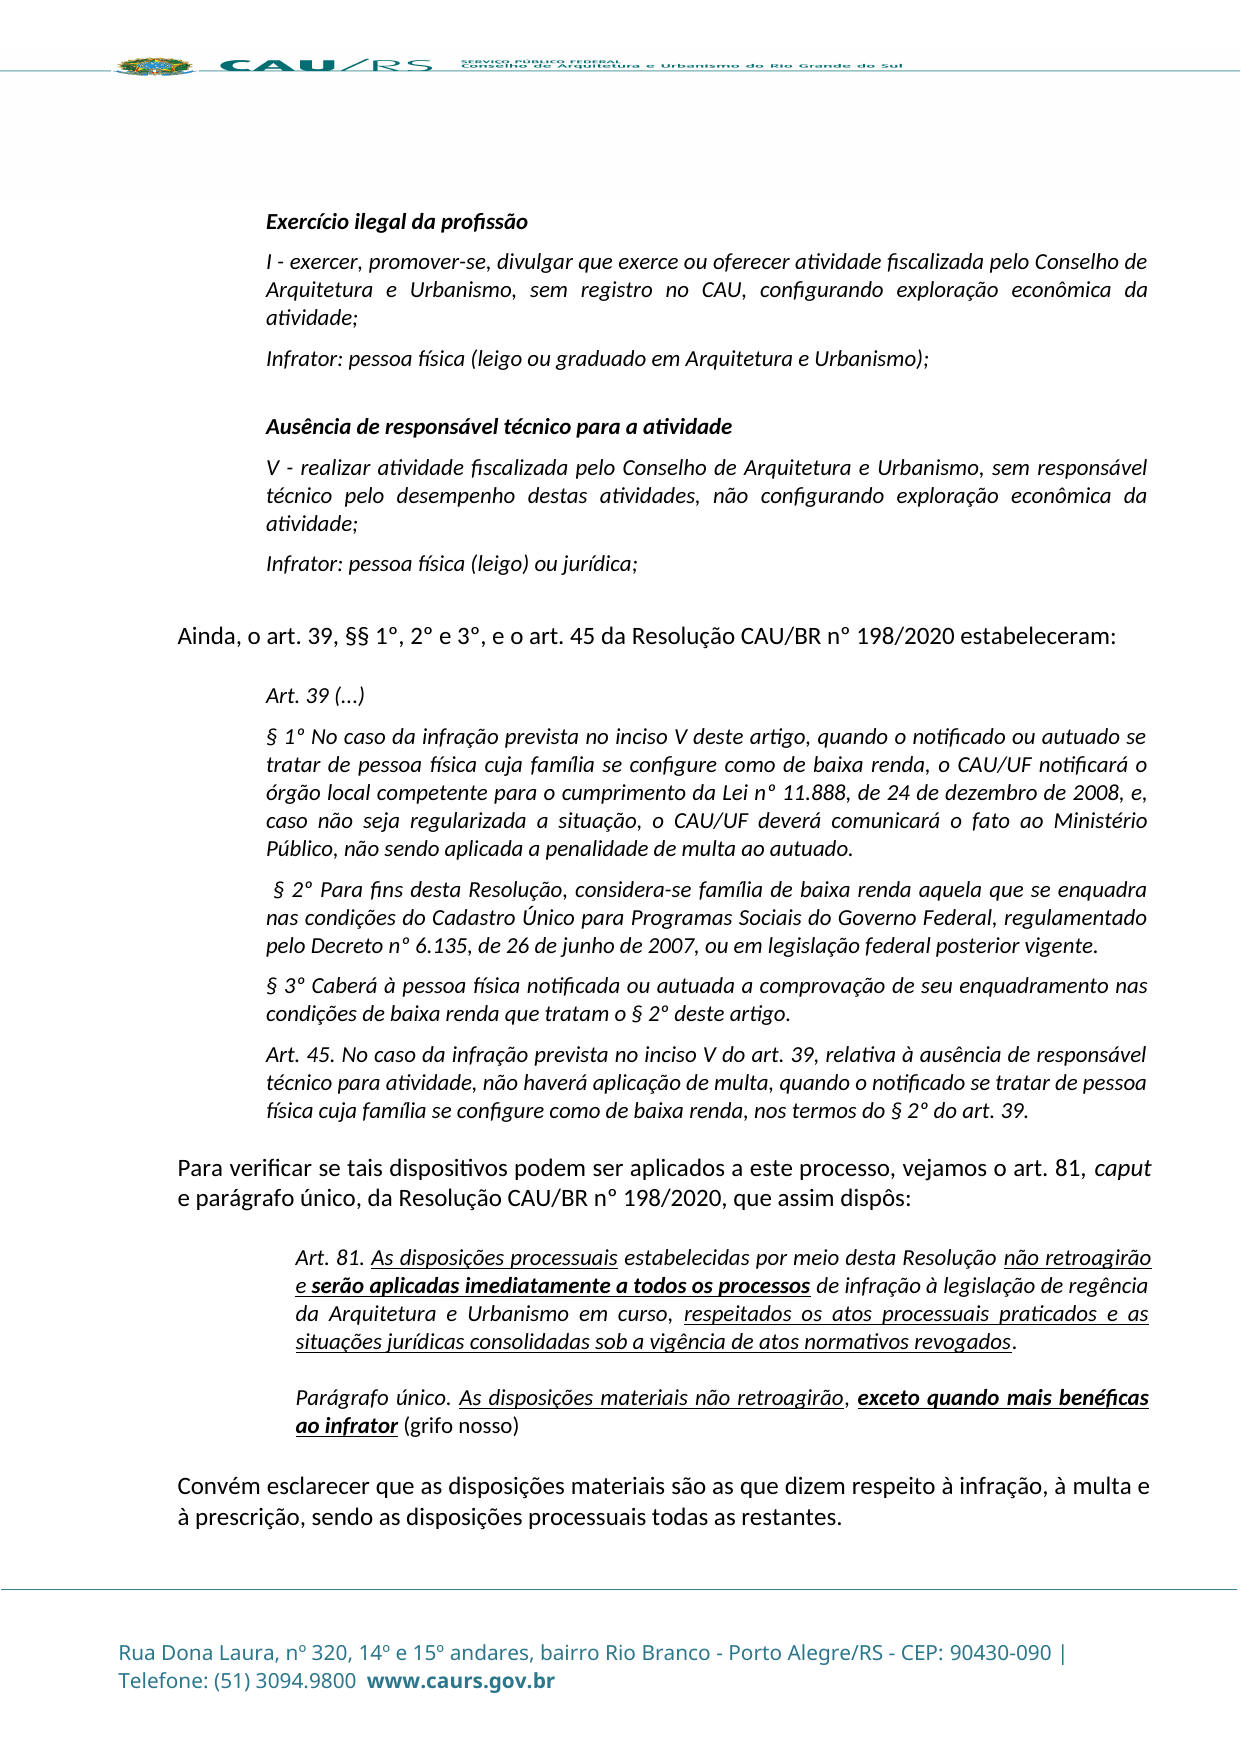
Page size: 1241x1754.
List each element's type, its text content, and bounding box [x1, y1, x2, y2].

text § 3º Caberá à pessoa física notificada ou autuada a comprovação de seu enquadramento nas condições de baixa renda que tratam o § 2º deste artigo. [266, 971, 1152, 1027]
text Infrator: pessoa física (leigo ou graduado em Arquitetura e Urbanismo); [266, 344, 1152, 372]
text Parágrafo único. As disposições materiais não retroagirão, exceto quando mais benéficas ao infrator (grifo nosso) [295, 1383, 1152, 1439]
text Art. 81. As disposições processuais estabelecidas por meio desta Resolução não retroagirão e serão aplicadas imediatamente a todos os processos de infração à legislação de regência da Arquitetura e Urbanismo em curso, respeitados os atos processuais praticados e as situações jurídicas consolidadas sob a vigência de atos normativos revogados. [295, 1243, 1152, 1356]
text § 1º No caso da infração prevista no inciso V deste artigo, quando o notificado ou autuado se tratar de pessoa física cuja família se configure como de baixa renda, o CAU/UF notificará o órgão local competente para o cumprimento da Lei nº 11.888, de 24 de dezembro de 2008, e, caso não seja regularizada a situação, o CAU/UF deverá comunicará o fato ao Ministério Público, não sendo aplicada a penalidade de multa ao autuado. [266, 722, 1152, 862]
text Ainda, o art. 39, §§ 1º, 2º e 3º, e o art. 45 da Resolução CAU/BR nº 198/2020 estabeleceram: [177, 621, 1152, 651]
text Exercício ilegal da profissão [266, 207, 1152, 235]
text Art. 39 (...) [266, 682, 1152, 709]
text V - realizar atividade fiscalizada pelo Conselho de Arquitetura e Urbanismo, sem responsável técnico pelo desempenho destas atividades, não configurando exploração econômica da atividade; [266, 453, 1152, 537]
text § 2º Para fins desta Resolução, considera-se família de baixa renda aquela que se enquadra nas condições do Cadastro Único para Programas Sociais do Governo Federal, regulamentado pelo Decreto nº 6.135, de 26 de junho de 2007, ou em legislação federal posterior vigente. [266, 875, 1152, 959]
text I - exercer, promover-se, divulgar que exerce ou oferecer atividade fiscalizada pelo Conselho de Arquitetura e Urbanismo, sem registro no CAU, configurando exploração econômica da atividade; [266, 247, 1152, 331]
text Convém esclarecer que as disposições materiais são as que dizem respeito à infração, à multa e à prescrição, sendo as disposições processuais todas as restantes. [177, 1470, 1152, 1531]
text Art. 45. No caso da infração prevista no inciso V do art. 39, relativa à ausência de responsável técnico para atividade, não haverá aplicação de multa, quando o notificado se tratar de pessoa física cuja família se configure como de baixa renda, nos termos do § 2º do art. 39. [266, 1040, 1152, 1124]
text Infrator: pessoa física (leigo) ou jurídica; [266, 549, 1152, 577]
text Para verificar se tais dispositivos podem ser aplicados a este processo, vejamos o art. 81, caput e parágrafo único, da Resolução CAU/BR nº 198/2020, que assim dispôs: [177, 1152, 1152, 1213]
text Ausência de responsável técnico para a atividade [266, 412, 1152, 440]
